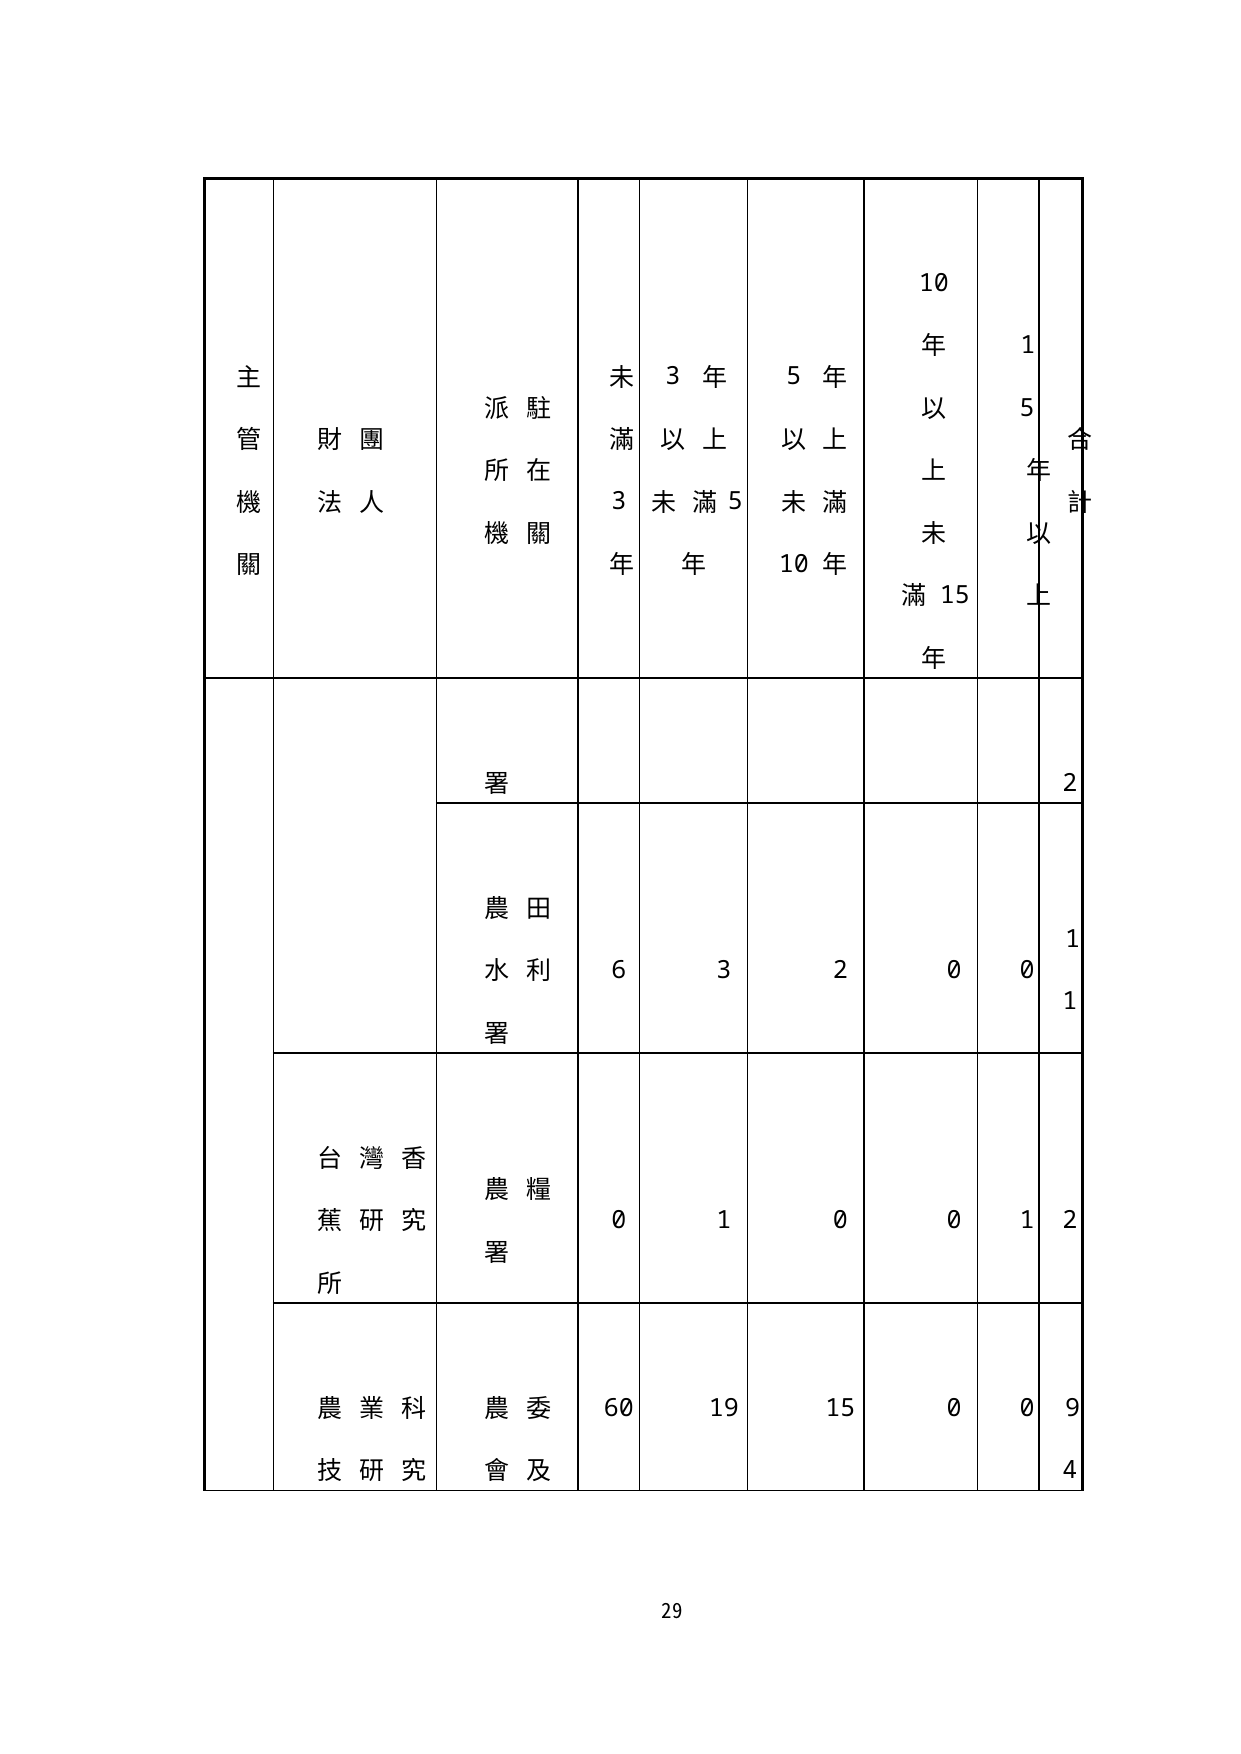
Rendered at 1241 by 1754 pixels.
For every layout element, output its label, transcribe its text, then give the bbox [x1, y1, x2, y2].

table_header 未滿3年 [579, 180, 639, 677]
table_cell 0 [748, 1054, 863, 1302]
table_cell 署 [437, 679, 577, 802]
table_cell 1 [978, 1054, 1038, 1302]
table_cell 11 [1040, 804, 1081, 1052]
table_cell 2 [1040, 1054, 1081, 1302]
table_cell 2 [1040, 679, 1081, 802]
table_cell 3 [640, 804, 747, 1052]
table_cell 台灣香蕉研究所 [274, 1054, 436, 1302]
table_cell 0 [865, 1304, 977, 1490]
table_cell 農業科技研究 [274, 1304, 436, 1490]
table_cell 6 [579, 804, 639, 1052]
table_header 3年以上未滿5年 [640, 180, 747, 677]
table_cell 農田水利署 [437, 804, 577, 1052]
table_cell 農委會及 [437, 1304, 577, 1490]
table_header 財團法人 [274, 180, 436, 677]
table_cell 農糧署 [437, 1054, 577, 1302]
table_cell 94 [1040, 1304, 1081, 1490]
table_cell 60 [579, 1304, 639, 1490]
table_cell 0 [865, 1054, 977, 1302]
table_cell 2 [748, 804, 863, 1052]
table_cell [978, 679, 1038, 802]
table_header 5年以上未滿10年 [748, 180, 863, 677]
table_header 主管機關 [206, 180, 273, 677]
table_cell 19 [640, 1304, 747, 1490]
table_cell 1 [640, 1054, 747, 1302]
table_cell [274, 679, 436, 1052]
table_cell [748, 679, 863, 802]
table_header 15年以上 [978, 180, 1038, 677]
table_cell 0 [865, 804, 977, 1052]
table_cell 0 [579, 1054, 639, 1302]
table_cell [865, 679, 977, 802]
table_cell [206, 679, 273, 1490]
table_cell 0 [978, 1304, 1038, 1490]
table_cell [640, 679, 747, 802]
table_header 派駐所在機關 [437, 180, 577, 677]
table_cell [579, 679, 639, 802]
table_cell 15 [748, 1304, 863, 1490]
table_cell 0 [978, 804, 1038, 1052]
table_header 合計 [1040, 180, 1081, 677]
table_header 10年以上未滿15年 [865, 180, 977, 677]
